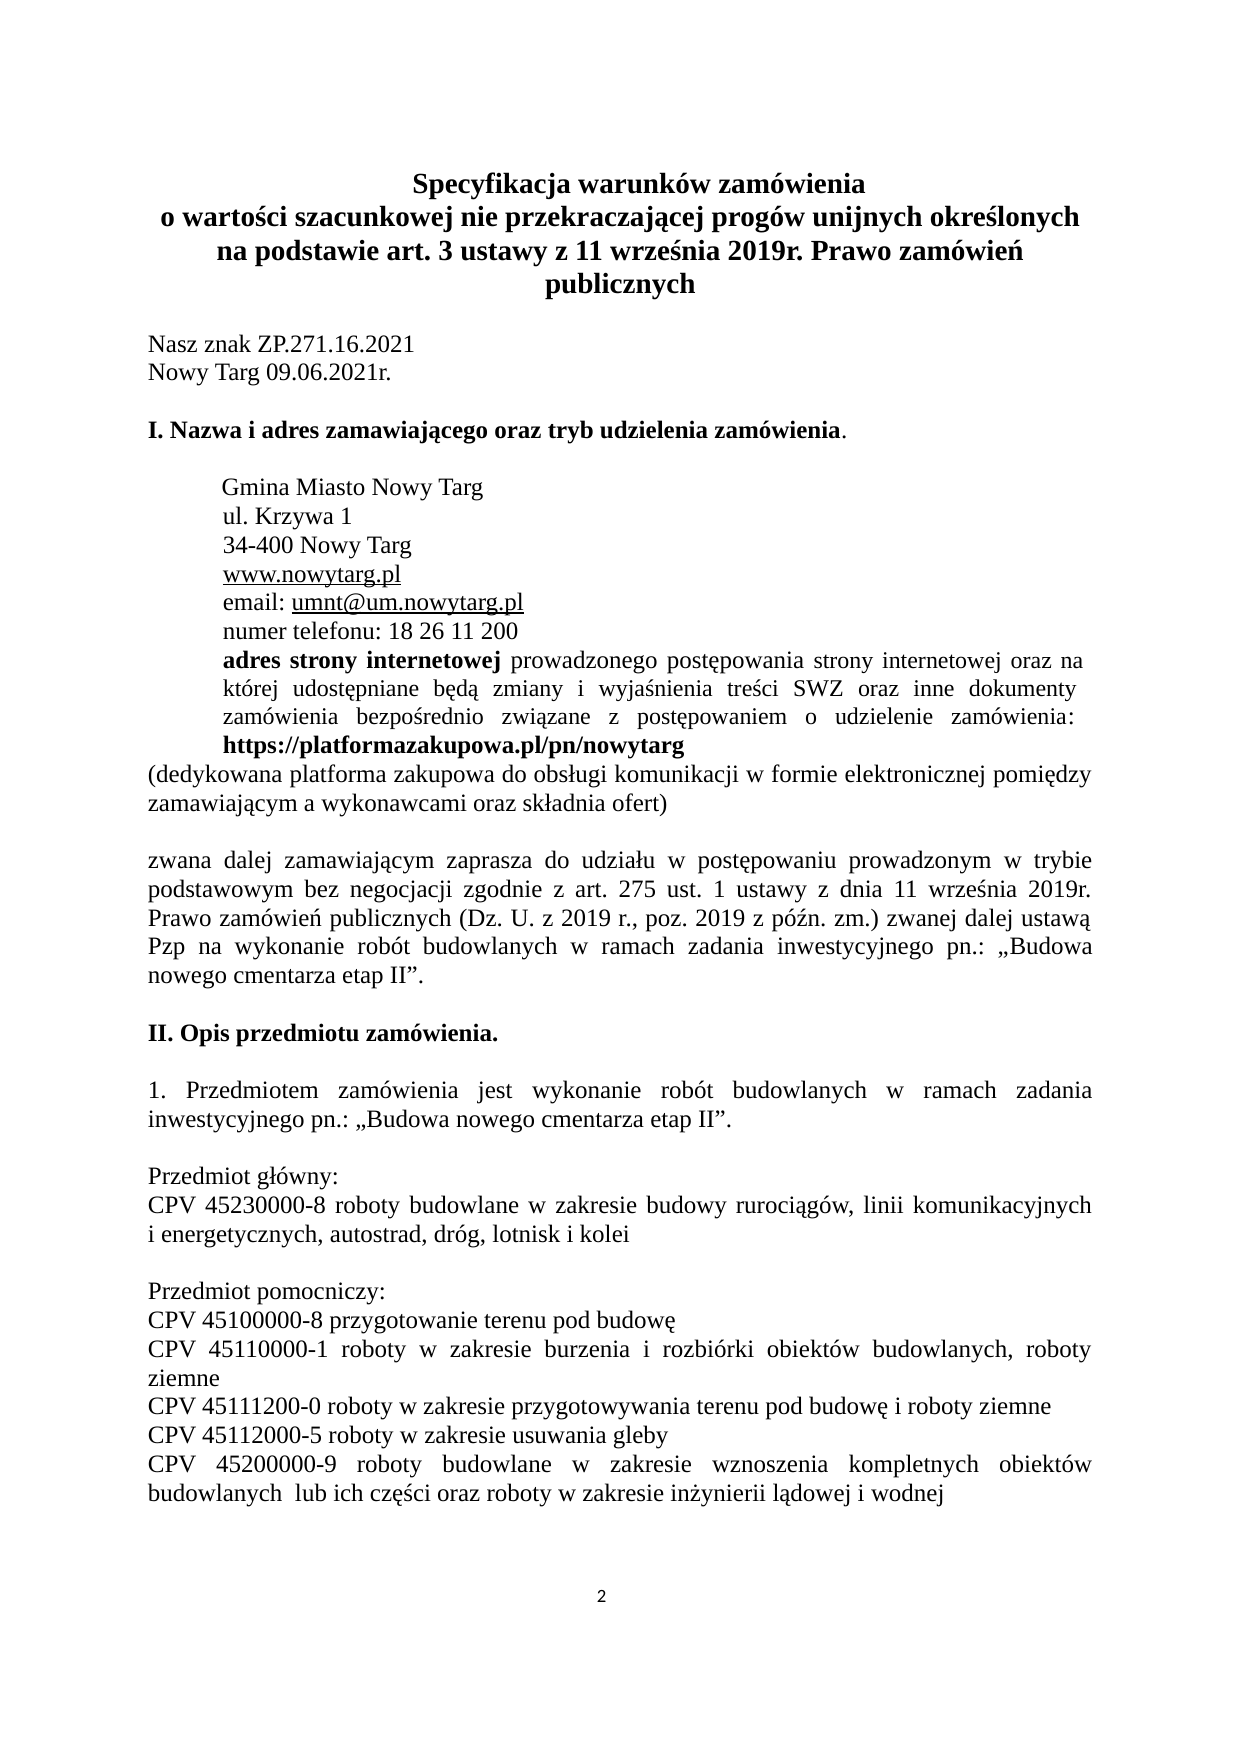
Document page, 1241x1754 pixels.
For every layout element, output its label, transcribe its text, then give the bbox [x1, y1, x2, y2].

text CPV 45100000-8 przygotowanie terenu pod budowę [148, 1305, 1093, 1334]
text (dedykowana platforma zakupowa do obsługi komunikacji w formie elektronicznej pomiędzy zamawiającym a wykonawcami oraz składnia ofert) [148, 759, 1093, 816]
text II. Opis przedmiotu zamówienia. [148, 1018, 1093, 1046]
text 34-400 Nowy Targ [148, 530, 1093, 559]
text email: umnt@um.nowytarg.pl [148, 587, 1093, 616]
text Przedmiot główny: [148, 1161, 1093, 1190]
text Nasz znak ZP.271.16.2021 [148, 329, 1093, 357]
text I. Nazwa i adres zamawiającego oraz tryb udzielenia zamówienia. [148, 415, 1093, 444]
text CPV 45110000-1 roboty w zakresie burzenia i rozbiórki obiektów budowlanych, roboty ziemne [148, 1334, 1093, 1391]
text www.nowytarg.pl [148, 559, 1093, 587]
text CPV 45111200-0 roboty w zakresie przygotowywania terenu pod budowę i roboty ziemne [148, 1391, 1093, 1420]
text Przedmiot pomocniczy: [148, 1276, 1093, 1305]
text Specyfikacja warunków zamówienia [185, 166, 1093, 199]
text CPV 45112000-5 roboty w zakresie usuwania gleby [148, 1420, 1093, 1449]
text CPV 45200000-9 roboty budowlane w zakresie wznoszenia kompletnych obiektów budowlanych lub ich części oraz roboty w zakresie inżynierii lądowej i wodnej [148, 1449, 1093, 1506]
text zwana dalej zamawiającym zaprasza do udziału w postępowaniu prowadzonym w trybie podstawowym bez negocjacji zgodnie z art. 275 ust. 1 ustawy z dnia 11 września 2019r. Prawo zamówień publicznych (Dz. U. z 2019 r., poz. 2019 z późn. zm.) zwanej dalej ustawą Pzp na wykonanie robót budowlanych w ramach zadania inwestycyjnego pn.: „Budowa nowego cmentarza etap II”. [148, 845, 1093, 989]
text CPV 45230000-8 roboty budowlane w zakresie budowy rurociągów, linii komunikacyjnych i energetycznych, autostrad, dróg, lotnisk i kolei [148, 1190, 1093, 1248]
text adres strony internetowej prowadzonego postępowania strony internetowej oraz na której udostępniane będą zmiany i wyjaśnienia treści SWZ oraz inne dokumenty zamówienia bezpośrednio związane z postępowaniem o udzielenie zamówienia: https://platformazakupowa.pl/pn/nowytarg [148, 645, 1093, 759]
text numer telefonu: 18 26 11 200 [148, 616, 1093, 645]
text o wartości szacunkowej nie przekraczającej progów unijnych określonych na podstawie art. 3 ustawy z 11 września 2019r. Prawo zamówień publicznych [148, 199, 1093, 300]
text Nowy Targ 09.06.2021r. [148, 357, 1093, 386]
text ul. Krzywa 1 [148, 501, 1093, 530]
text Gmina Miasto Nowy Targ [221, 472, 1093, 501]
text 1. Przedmiotem zamówienia jest wykonanie robót budowlanych w ramach zadania inwestycyjnego pn.: „Budowa nowego cmentarza etap II”. [148, 1075, 1093, 1133]
